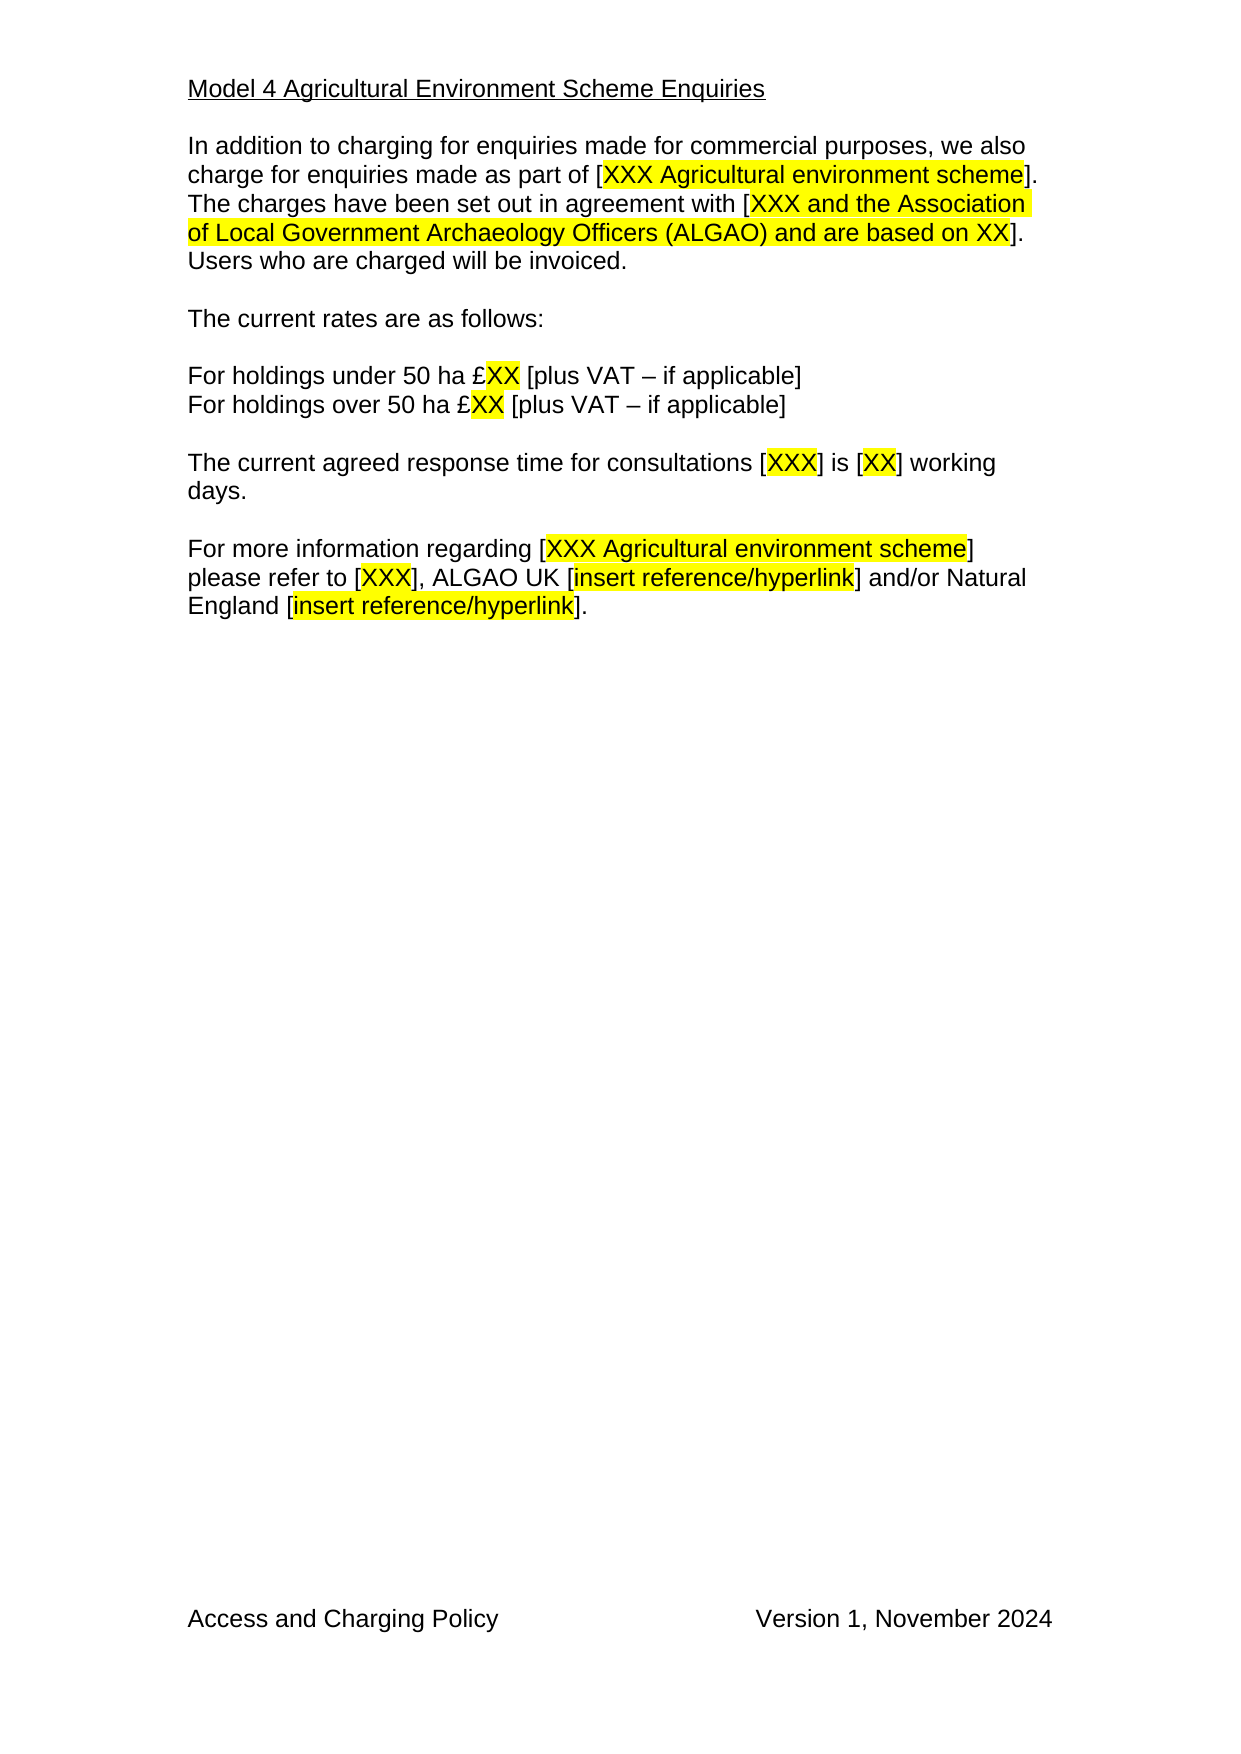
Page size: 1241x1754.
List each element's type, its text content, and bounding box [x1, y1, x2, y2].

text The current rates are as follows: [187, 304, 1053, 332]
text For holdings under 50 ha £XX [plus VAT – if applicable] [187, 361, 1053, 390]
text For more information regarding [XXX Agricultural environment scheme] please refer to [XXX], ALGAO UK [insert reference/hyperlink] and/or Natural England [insert reference/hyperlink]. [187, 534, 1053, 620]
text In addition to charging for enquiries made for commercial purposes, we also charge for enquiries made as part of [XXX Agricultural environment scheme]. The charges have been set out in agreement with [XXX and the Association of Local Government Archaeology Officers (ALGAO) and are based on XX]. Users who are charged will be invoiced. [187, 131, 1053, 275]
text Model 4 Agricultural Environment Scheme Enquiries [187, 74, 1053, 102]
text For holdings over 50 ha £XX [plus VAT – if applicable] [187, 390, 1053, 419]
text The current agreed response time for consultations [XXX] is [XX] working days. [187, 447, 1053, 505]
